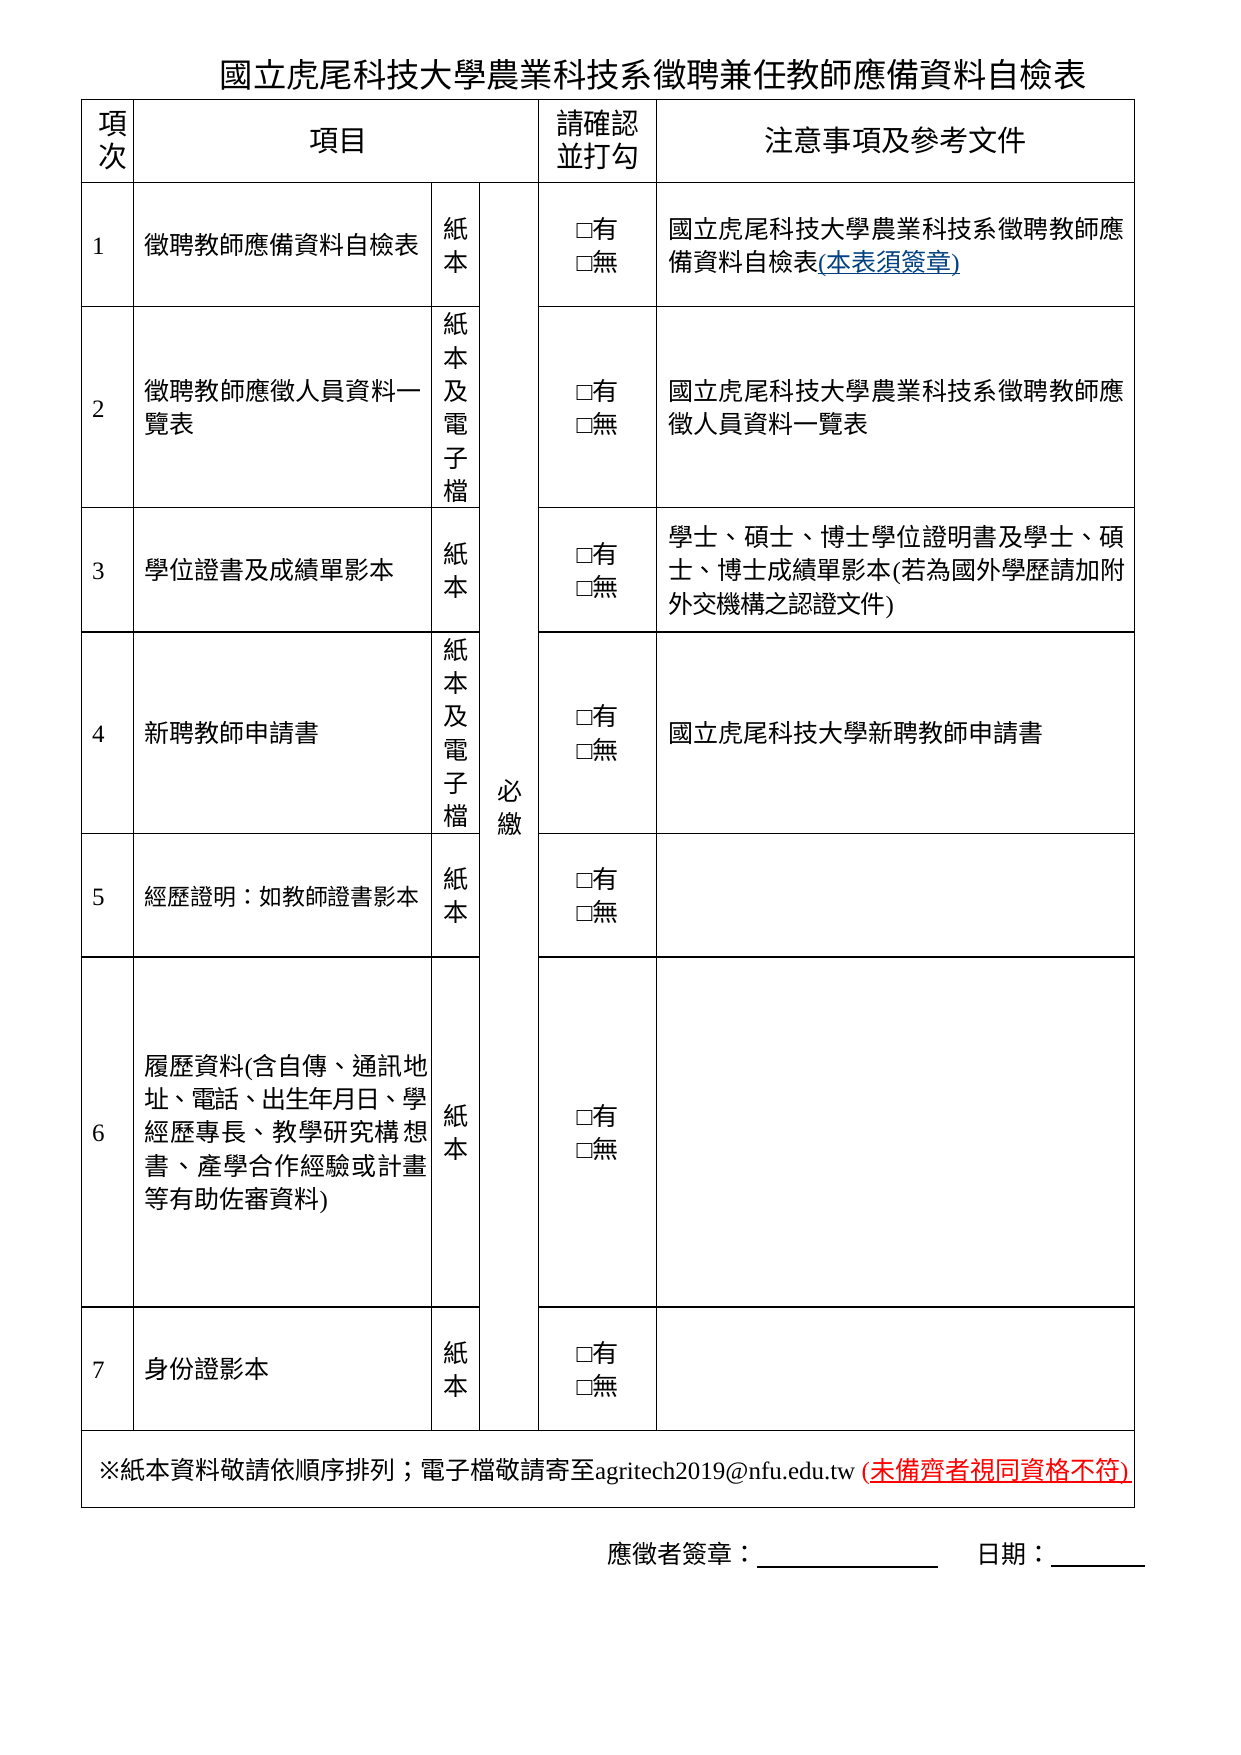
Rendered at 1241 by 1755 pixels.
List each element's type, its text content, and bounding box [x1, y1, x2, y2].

table_header 項目 [134, 100, 538, 182]
table_cell 國立虎尾科技大學農業科技系徵聘教師應徵人員資料一覽表 [657, 307, 1134, 507]
table_cell 國立虎尾科技大學農業科技系徵聘教師應備資料自檢表(本表須簽章) [657, 183, 1134, 306]
table_cell 學士、碩士、博士學位證明書及學士、碩士、博士成績單影本(若為國外學歷請加附外交機構之認證文件) [657, 508, 1134, 631]
table_cell 5 [82, 834, 133, 956]
table_cell [657, 834, 1134, 956]
table_cell 徵聘教師應備資料自檢表 [134, 183, 431, 306]
table_cell 紙本及電子檔 [432, 633, 479, 832]
table_cell 徵聘教師應徵人員資料一覽表 [134, 307, 431, 507]
table_cell □有 □無 [539, 958, 656, 1306]
table_cell 3 [82, 508, 133, 631]
table_cell 經歷證明：如教師證書影本 [134, 834, 431, 956]
table_header 請確認 並打勾 [539, 100, 656, 182]
table_cell 2 [82, 307, 133, 507]
table_cell 國立虎尾科技大學新聘教師申請書 [657, 633, 1134, 832]
table_cell □有 □無 [539, 633, 656, 832]
text 應徵者簽章： 日期： [81, 1537, 1144, 1571]
text 國立虎尾科技大學農業科技系徵聘兼任教師應備資料自檢表 [219, 42, 1159, 99]
table_cell 7 [82, 1308, 133, 1430]
table_cell 身份證影本 [134, 1308, 431, 1430]
table_cell [657, 958, 1134, 1306]
table_cell □有 □無 [539, 508, 656, 631]
table_cell 紙本 [432, 1308, 479, 1430]
table_cell 必繳 [480, 183, 538, 1430]
table_cell 紙本 [432, 508, 479, 631]
table_cell 學位證書及成績單影本 [134, 508, 431, 631]
table_cell □有 □無 [539, 834, 656, 956]
table_cell 紙本 [432, 183, 479, 306]
table_cell □有 □無 [539, 307, 656, 507]
table_cell 4 [82, 633, 133, 832]
table_header 項次 [82, 100, 133, 182]
table_cell 紙本 [432, 958, 479, 1306]
table_header 注意事項及參考文件 [657, 100, 1134, 182]
table_cell 1 [82, 183, 133, 306]
table_cell □有 □無 [539, 1308, 656, 1430]
table_cell 履歷資料(含自傳、通訊地址、電話、出生年月日、學經歷專長、教學研究構想書、產學合作經驗或計畫等有助佐審資料) [134, 958, 431, 1306]
table_cell 新聘教師申請書 [134, 633, 431, 832]
table_cell 紙 本 [432, 834, 479, 956]
table_cell 6 [82, 958, 133, 1306]
table_cell 紙本及電子檔 [432, 307, 479, 507]
table_cell [657, 1308, 1134, 1430]
table_cell ※紙本資料敬請依順序排列；電子檔敬請寄至agritech2019@nfu.edu.tw (未備齊者視同資格不符) [82, 1431, 1134, 1507]
table_cell □有 □無 [539, 183, 656, 306]
